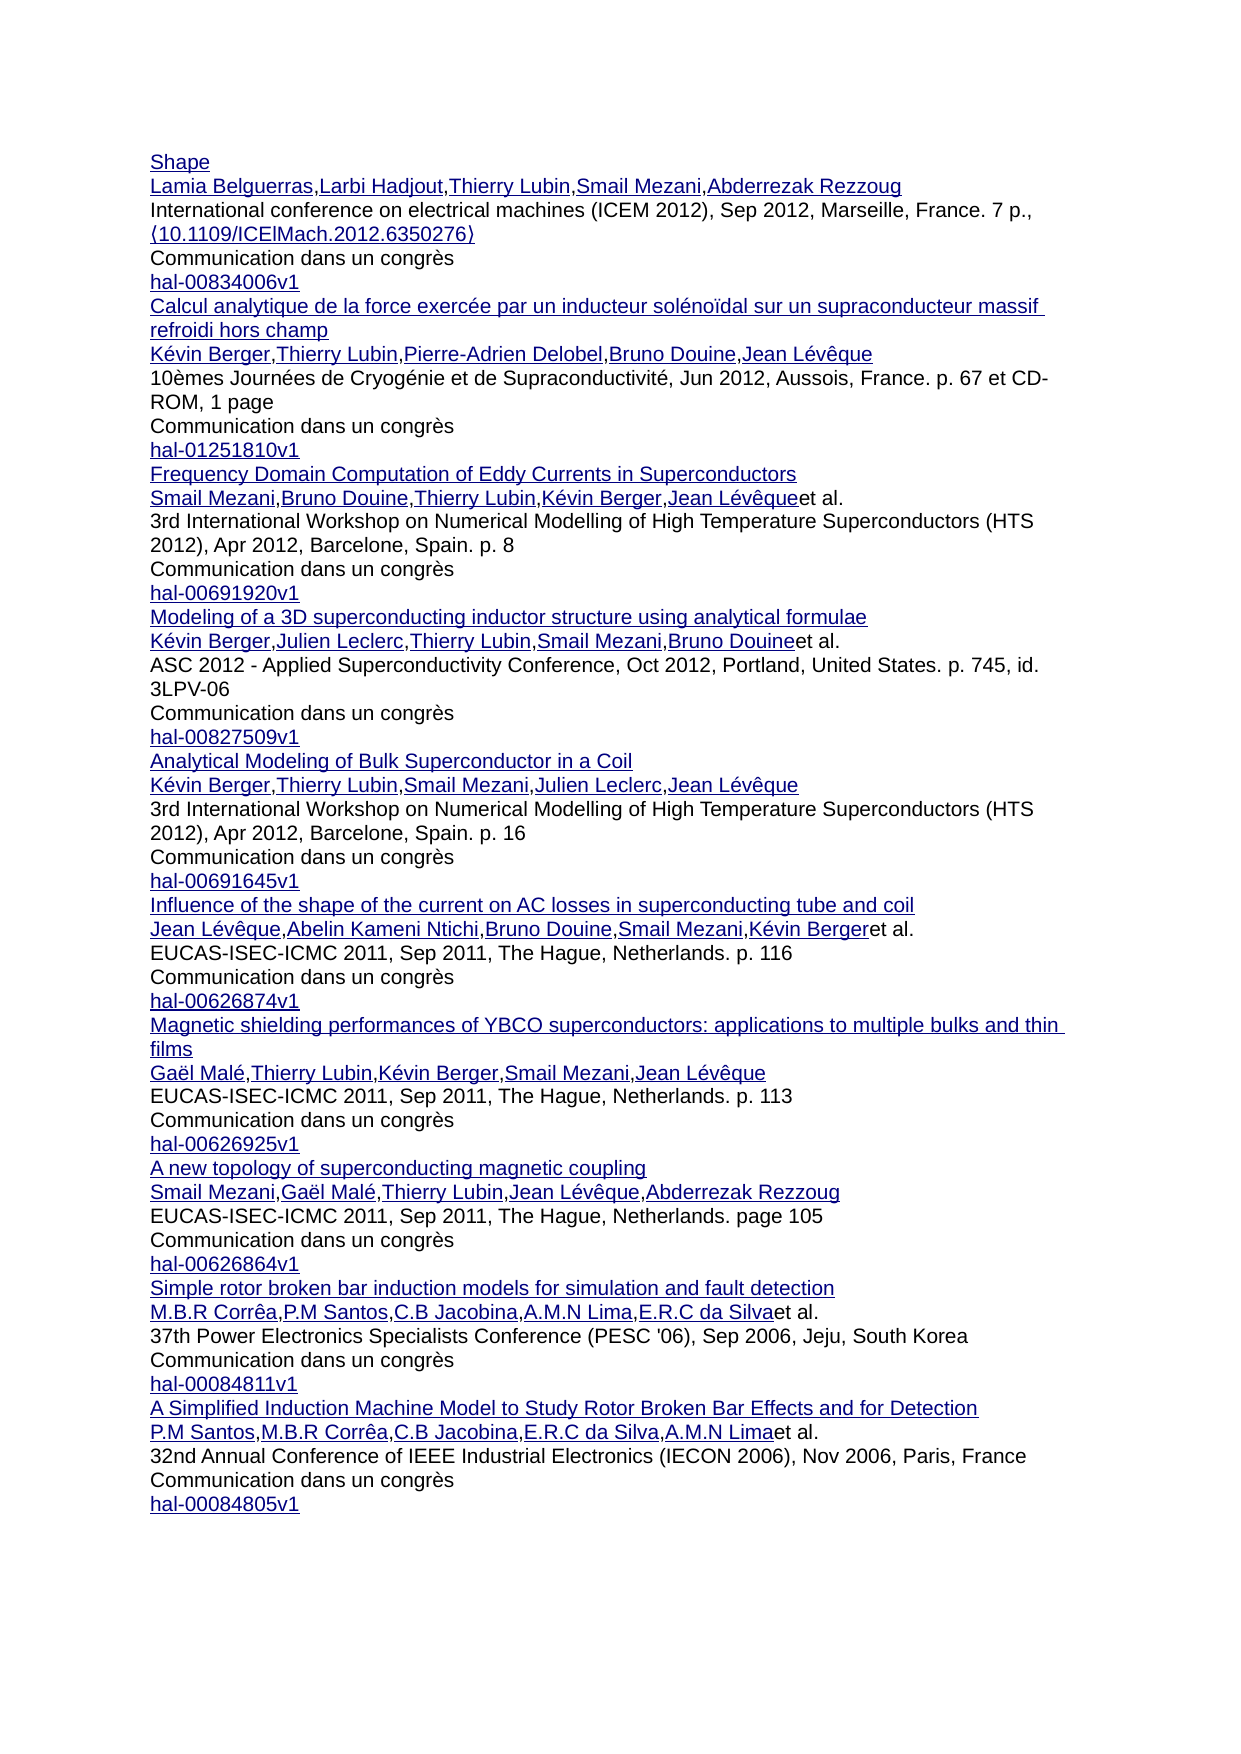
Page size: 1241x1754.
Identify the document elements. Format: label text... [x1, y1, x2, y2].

table_cell Analytical Modeling of Bulk Superconductor in a Coil Kévin Berger,Thierry Lubin,Smail Mezani,Julien Leclerc,Jean Lévêque 3rd International Workshop on Numerical Modelling of High Temperature Superconductors (HTS 2012), Apr 2012, Barcelone, Spain. p. 16 Communication dans un congrès hal-00691645v1 [150, 749, 1090, 893]
table_cell Shape Lamia Belguerras,Larbi Hadjout,Thierry Lubin,Smail Mezani,Abderrezak Rezzoug International conference on electrical machines (ICEM 2012), Sep 2012, Marseille, France. 7 p., ⟨10.1109/ICElMach.2012.6350276⟩ Communication dans un congrès hal-00834006v1 [150, 150, 1090, 294]
table_cell Influence of the shape of the current on AC losses in superconducting tube and coil Jean Lévêque,Abelin Kameni Ntichi,Bruno Douine,Smail Mezani,Kévin Bergeret al. EUCAS-ISEC-ICMC 2011, Sep 2011, The Hague, Netherlands. p. 116 Communication dans un congrès hal-00626874v1 [150, 893, 1090, 1012]
table_cell Modeling of a 3D superconducting inductor structure using analytical formulae Kévin Berger,Julien Leclerc,Thierry Lubin,Smail Mezani,Bruno Douineet al. ASC 2012 - Applied Superconductivity Conference, Oct 2012, Portland, United States. p. 745, id. 3LPV-06 Communication dans un congrès hal-00827509v1 [150, 605, 1090, 749]
table_cell Calcul analytique de la force exercée par un inducteur solénoïdal sur un supraconducteur massif refroidi hors champ Kévin Berger,Thierry Lubin,Pierre-Adrien Delobel,Bruno Douine,Jean Lévêque 10èmes Journées de Cryogénie et de Supraconductivité, Jun 2012, Aussois, France. p. 67 et CD-ROM, 1 page Communication dans un congrès hal-01251810v1 [150, 294, 1090, 461]
table_cell A new topology of superconducting magnetic coupling Smail Mezani,Gaël Malé,Thierry Lubin,Jean Lévêque,Abderrezak Rezzoug EUCAS-ISEC-ICMC 2011, Sep 2011, The Hague, Netherlands. page 105 Communication dans un congrès hal-00626864v1 [150, 1156, 1090, 1276]
table_cell A Simplified Induction Machine Model to Study Rotor Broken Bar Effects and for Detection P.M Santos,M.B.R Corrêa,C.B Jacobina,E.R.C da Silva,A.M.N Limaet al. 32nd Annual Conference of IEEE Industrial Electronics (IECON 2006), Nov 2006, Paris, France Communication dans un congrès hal-00084805v1 [150, 1396, 1090, 1516]
table_cell Magnetic shielding performances of YBCO superconductors: applications to multiple bulks and thin films Gaël Malé,Thierry Lubin,Kévin Berger,Smail Mezani,Jean Lévêque EUCAS-ISEC-ICMC 2011, Sep 2011, The Hague, Netherlands. p. 113 Communication dans un congrès hal-00626925v1 [150, 1013, 1090, 1156]
table_cell Simple rotor broken bar induction models for simulation and fault detection M.B.R Corrêa,P.M Santos,C.B Jacobina,A.M.N Lima,E.R.C da Silvaet al. 37th Power Electronics Specialists Conference (PESC '06), Sep 2006, Jeju, South Korea Communication dans un congrès hal-00084811v1 [150, 1276, 1090, 1396]
table_cell Frequency Domain Computation of Eddy Currents in Superconductors Smail Mezani,Bruno Douine,Thierry Lubin,Kévin Berger,Jean Lévêqueet al. 3rd International Workshop on Numerical Modelling of High Temperature Superconductors (HTS 2012), Apr 2012, Barcelone, Spain. p. 8 Communication dans un congrès hal-00691920v1 [150, 461, 1090, 605]
